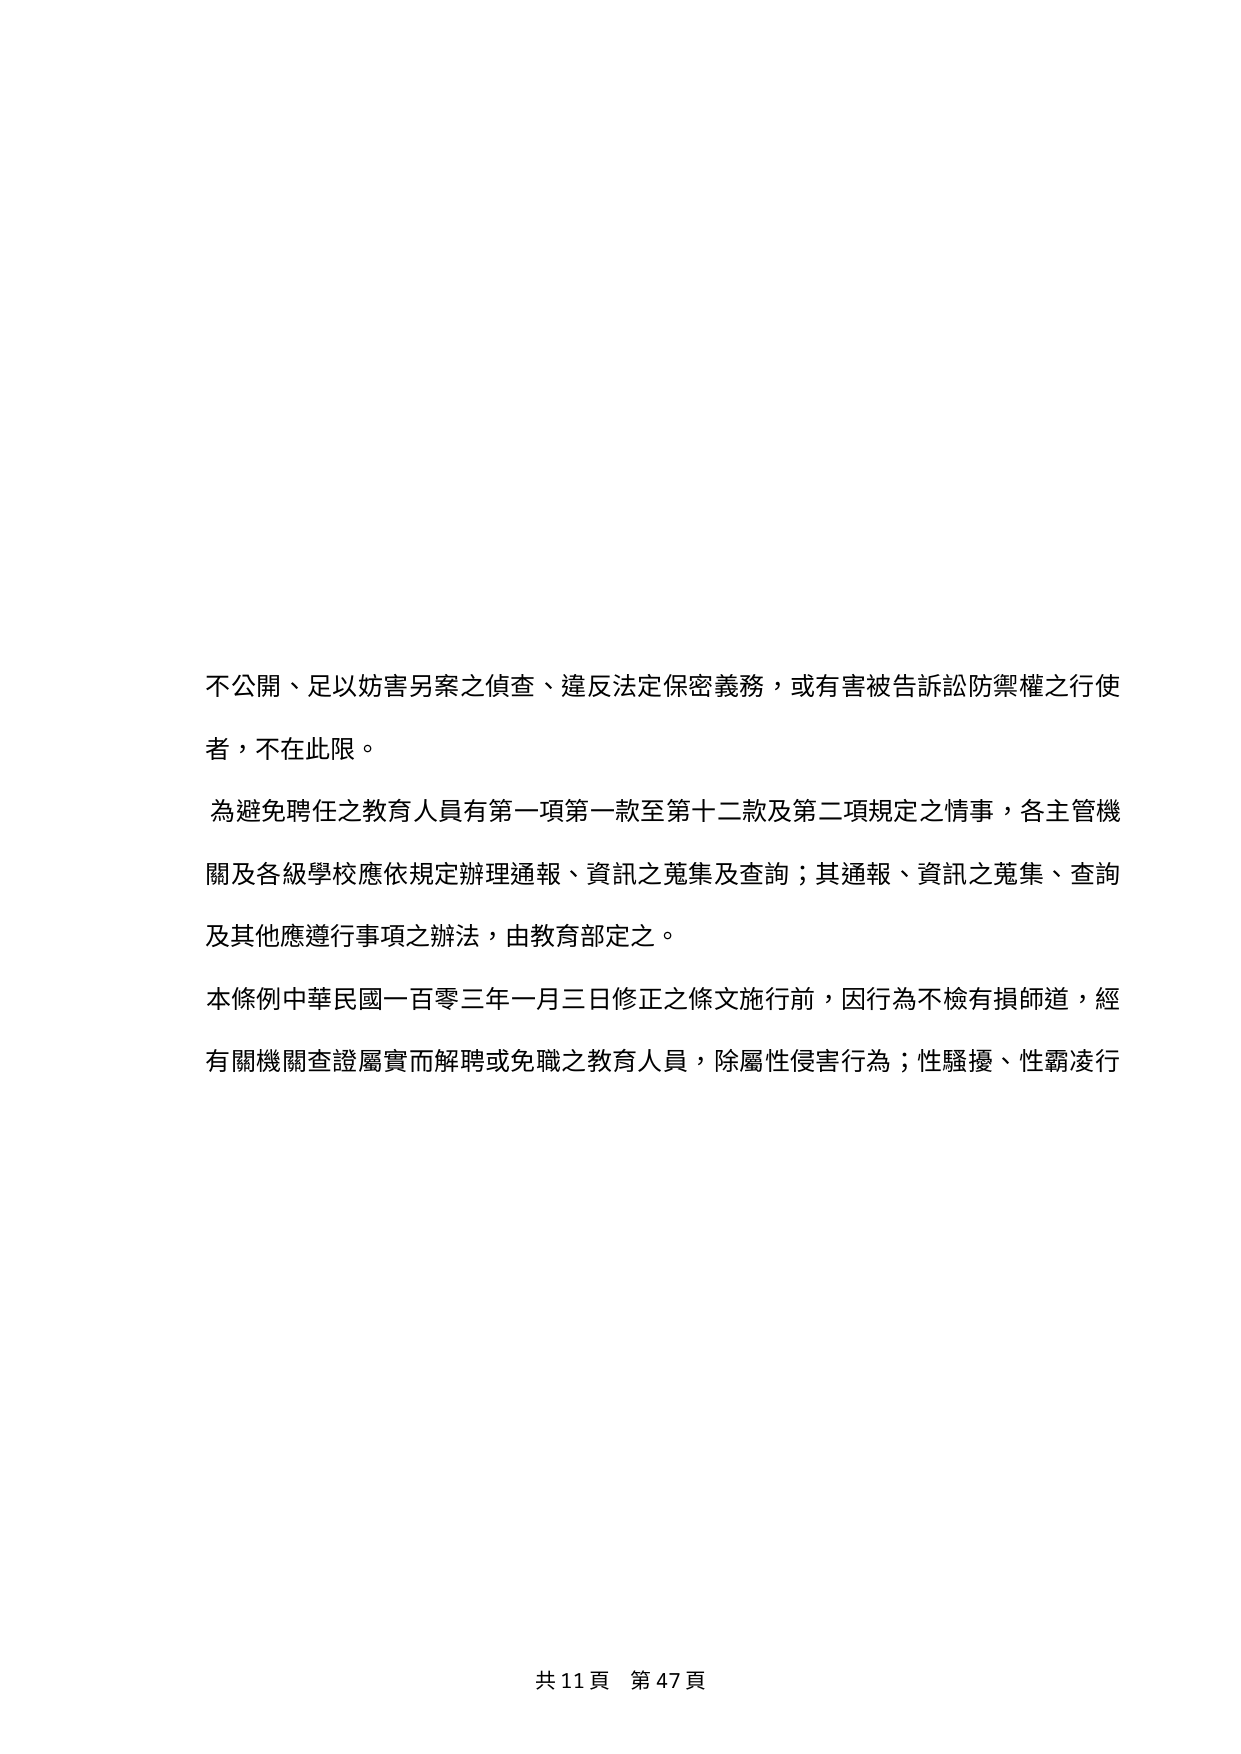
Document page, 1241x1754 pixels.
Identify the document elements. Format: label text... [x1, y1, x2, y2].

text 不公開、足以妨害另案之偵查、違反法定保密義務，或有害被告訴訟防禦權之行使者，不在此限。 [118, 643, 1122, 768]
text 本條例中華民國一百零三年一月三日修正之條文施行前，因行為不檢有損師道，經有關機關查證屬實而解聘或免職之教育人員，除屬性侵害行為；性騷擾、性霸凌行 [118, 956, 1122, 1081]
text 為避免聘任之教育人員有第一項第一款至第十二款及第二項規定之情事，各主管機關及各級學校應依規定辦理通報、資訊之蒐集及查詢；其通報、資訊之蒐集、查詢及其他應遵行事項之辦法，由教育部定之。 [118, 768, 1122, 956]
